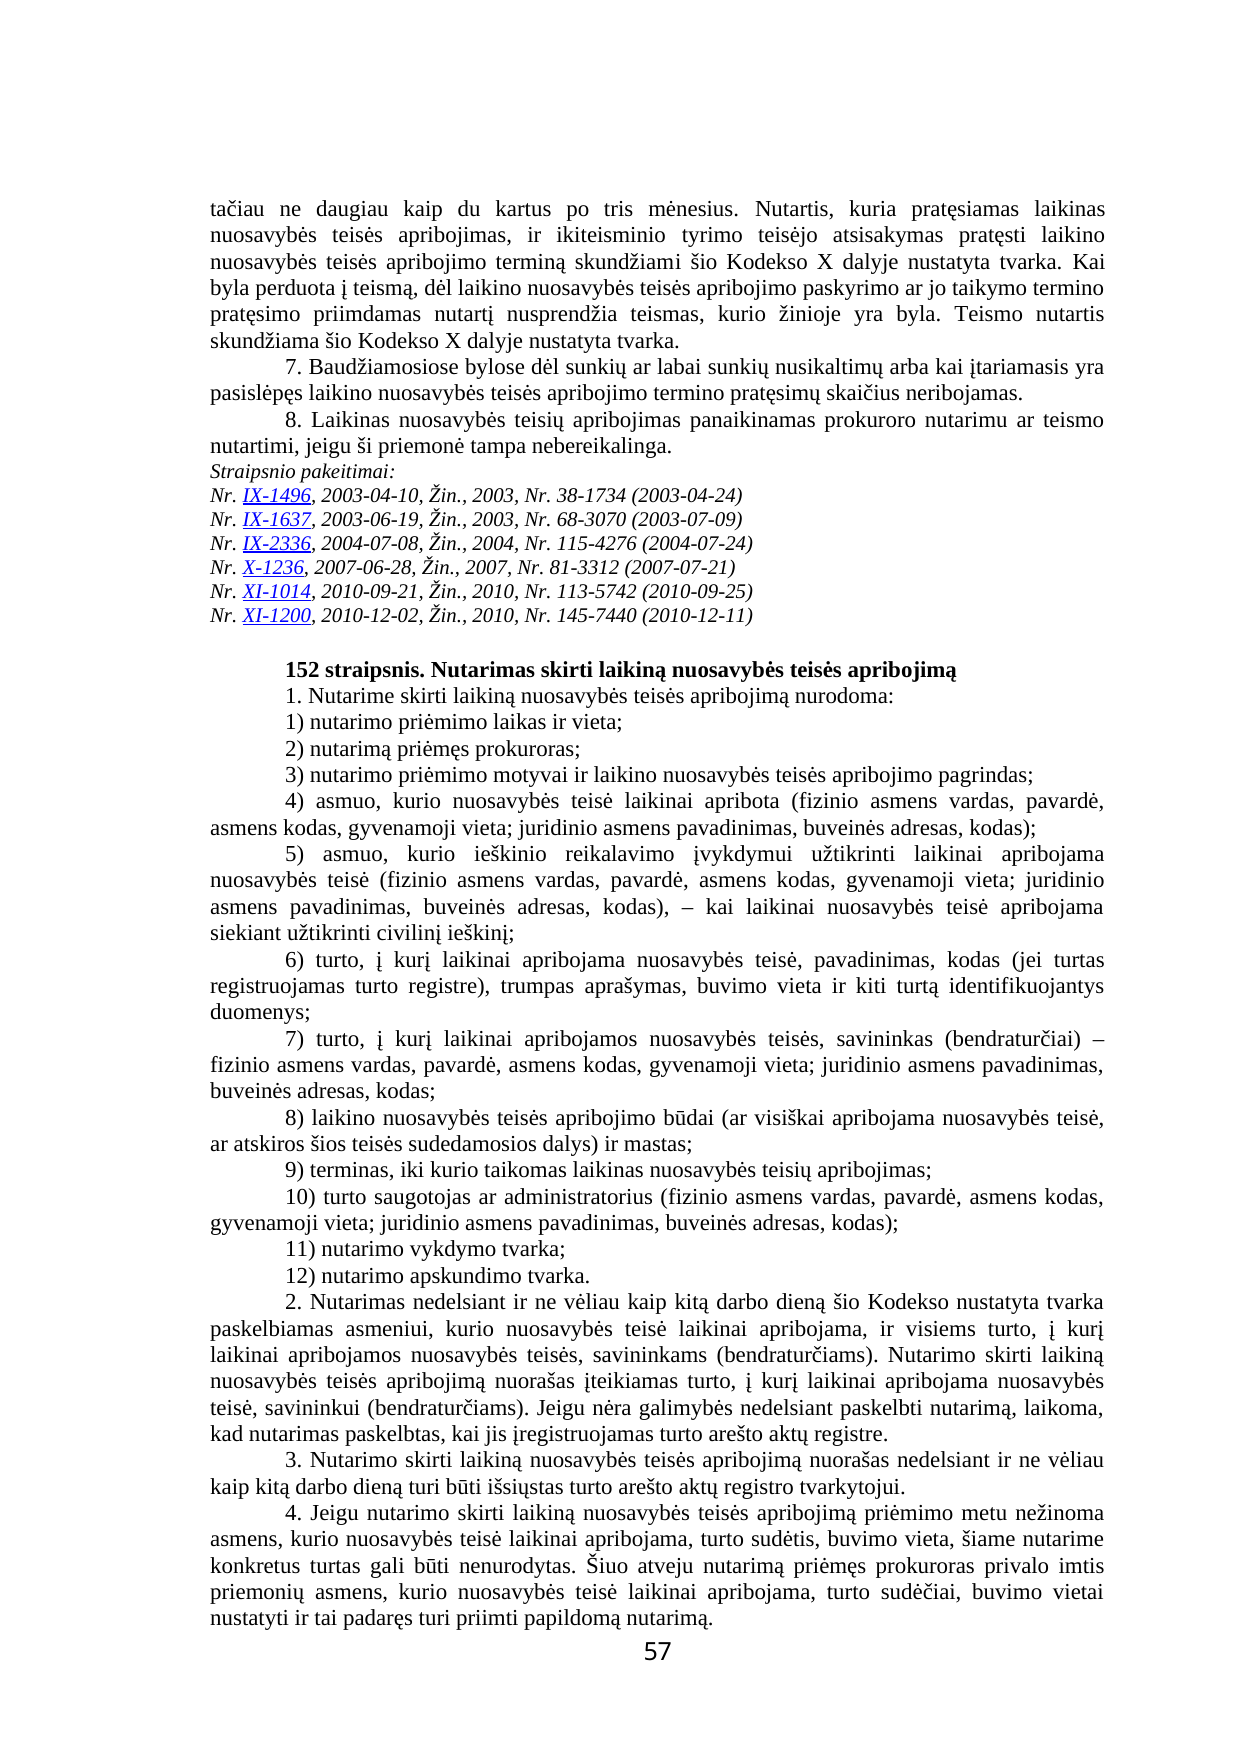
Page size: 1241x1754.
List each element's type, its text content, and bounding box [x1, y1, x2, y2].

text 11) nutarimo vykdymo tvarka; [210, 1236, 1106, 1262]
text 152 straipsnis. Nutarimas skirti laikiną nuosavybės teisės apribojimą [210, 656, 1106, 682]
text 7. Baudžiamosiose bylose dėl sunkių ar labai sunkių nusikaltimų arba kai įtariamasis yra pasislėpęs laikino nuosavybės teisės apribojimo termino pratęsimų skaičius neribojamas. [210, 353, 1106, 406]
text Nr. XI-1200, 2010-12-02, Žin., 2010, Nr. 145-7440 (2010-12-11) [210, 603, 1106, 627]
text Nr. IX-1637, 2003-06-19, Žin., 2003, Nr. 68-3070 (2003-07-09) [210, 507, 1106, 531]
text 10) turto saugotojas ar administratorius (fizinio asmens vardas, pavardė, asmens kodas, gyvenamoji vieta; juridinio asmens pavadinimas, buveinės adresas, kodas); [210, 1183, 1106, 1236]
text 3. Nutarimo skirti laikiną nuosavybės teisės apribojimą nuorašas nedelsiant ir ne vėliau kaip kitą darbo dieną turi būti išsiųstas turto arešto aktų registro tvarkytojui. [210, 1446, 1106, 1499]
text 4) asmuo, kurio nuosavybės teisė laikinai apribota (fizinio asmens vardas, pavardė, asmens kodas, gyvenamoji vieta; juridinio asmens pavadinimas, buveinės adresas, kodas); [210, 787, 1106, 840]
text 6) turto, į kurį laikinai apribojama nuosavybės teisė, pavadinimas, kodas (jei turtas registruojamas turto registre), trumpas aprašymas, buvimo vieta ir kiti turtą identifikuojantys duomenys; [210, 946, 1106, 1025]
text 12) nutarimo apskundimo tvarka. [210, 1262, 1106, 1288]
text 1. Nutarime skirti laikiną nuosavybės teisės apribojimą nurodoma: [210, 682, 1106, 708]
text Nr. X-1236, 2007-06-28, Žin., 2007, Nr. 81-3312 (2007-07-21) [210, 555, 1106, 579]
text 3) nutarimo priėmimo motyvai ir laikino nuosavybės teisės apribojimo pagrindas; [210, 761, 1106, 787]
text 2) nutarimą priėmęs prokuroras; [210, 735, 1106, 761]
text 5) asmuo, kurio ieškinio reikalavimo įvykdymui užtikrinti laikinai apribojama nuosavybės teisė (fizinio asmens vardas, pavardė, asmens kodas, gyvenamoji vieta; juridinio asmens pavadinimas, buveinės adresas, kodas), – kai laikinai nuosavybės teisė apribojama siekiant užtikrinti civilinį ieškinį; [210, 840, 1106, 946]
text 8. Laikinas nuosavybės teisių apribojimas panaikinamas prokuroro nutarimu ar teismo nutartimi, jeigu ši priemonė tampa nebereikalinga. [210, 406, 1106, 458]
text 1) nutarimo priėmimo laikas ir vieta; [210, 708, 1106, 735]
text 7) turto, į kurį laikinai apribojamos nuosavybės teisės, savininkas (bendraturčiai) – fizinio asmens vardas, pavardė, asmens kodas, gyvenamoji vieta; juridinio asmens pavadinimas, buveinės adresas, kodas; [210, 1025, 1106, 1104]
text 2. Nutarimas nedelsiant ir ne vėliau kaip kitą darbo dieną šio Kodekso nustatyta tvarka paskelbiamas asmeniui, kurio nuosavybės teisė laikinai apribojama, ir visiems turto, į kurį laikinai apribojamos nuosavybės teisės, savininkams (bendraturčiams). Nutarimo skirti laikiną nuosavybės teisės apribojimą nuorašas įteikiamas turto, į kurį laikinai apribojama nuosavybės teisė, savininkui (bendraturčiams). Jeigu nėra galimybės nedelsiant paskelbti nutarimą, laikoma, kad nutarimas paskelbtas, kai jis įregistruojamas turto arešto aktų registre. [210, 1288, 1106, 1446]
text Nr. IX-1496, 2003-04-10, Žin., 2003, Nr. 38-1734 (2003-04-24) [210, 483, 1106, 507]
text Nr. IX-2336, 2004-07-08, Žin., 2004, Nr. 115-4276 (2004-07-24) [210, 531, 1106, 555]
text 4. Jeigu nutarimo skirti laikiną nuosavybės teisės apribojimą priėmimo metu nežinoma asmens, kurio nuosavybės teisė laikinai apribojama, turto sudėtis, buvimo vieta, šiame nutarime konkretus turtas gali būti nenurodytas. Šiuo atveju nutarimą priėmęs prokuroras privalo imtis priemonių asmens, kurio nuosavybės teisė laikinai apribojama, turto sudėčiai, buvimo vietai nustatyti ir tai padaręs turi priimti papildomą nutarimą. [210, 1499, 1106, 1631]
text Straipsnio pakeitimai: [210, 458, 1106, 483]
text 8) laikino nuosavybės teisės apribojimo būdai (ar visiškai apribojama nuosavybės teisė, ar atskiros šios teisės sudedamosios dalys) ir mastas; [210, 1104, 1106, 1156]
text tačiau ne daugiau kaip du kartus po tris mėnesius. Nutartis, kuria pratęsiamas laikinas nuosavybės teisės apribojimas, ir ikiteisminio tyrimo teisėjo atsisakymas pratęsti laikino nuosavybės teisės apribojimo terminą skundžiami šio Kodekso X dalyje nustatyta tvarka. Kai byla perduota į teismą, dėl laikino nuosavybės teisės apribojimo paskyrimo ar jo taikymo termino pratęsimo priimdamas nutartį nusprendžia teismas, kurio žinioje yra byla. Teismo nutartis skundžiama šio Kodekso X dalyje nustatyta tvarka. [210, 195, 1106, 353]
text 9) terminas, iki kurio taikomas laikinas nuosavybės teisių apribojimas; [210, 1156, 1106, 1183]
text Nr. XI-1014, 2010-09-21, Žin., 2010, Nr. 113-5742 (2010-09-25) [210, 579, 1106, 603]
